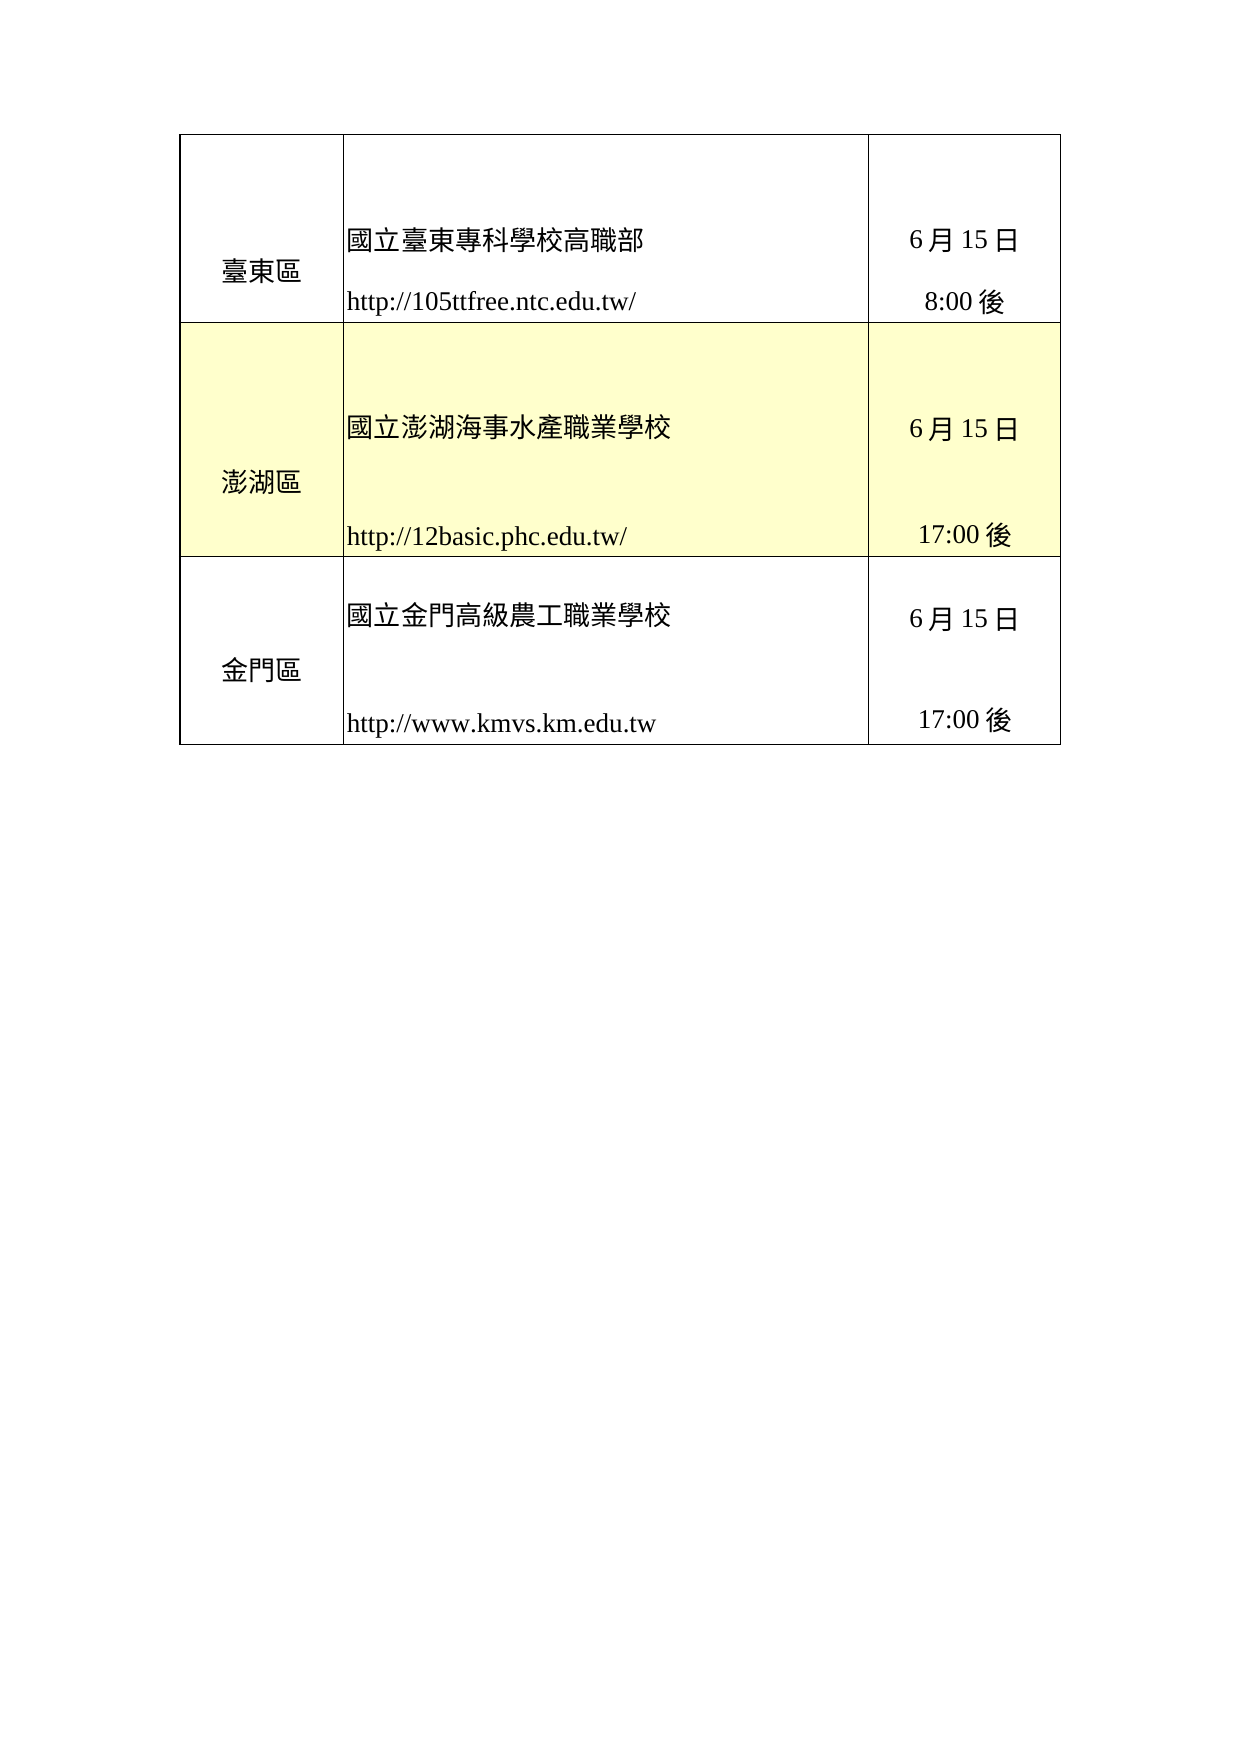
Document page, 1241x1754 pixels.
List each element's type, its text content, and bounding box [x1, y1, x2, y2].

table_cell 6月15日 17:00後 [869, 323, 1060, 556]
table_cell 金門區 [181, 557, 343, 744]
table_cell 6月15日 8:00後 [869, 135, 1060, 322]
table_cell 國立金門高級農工職業學校 http://www.kmvs.km.edu.tw [344, 557, 868, 744]
table_cell 國立臺東專科學校高職部 http://105ttfree.ntc.edu.tw/ [344, 135, 868, 322]
table_cell 國立澎湖海事水產職業學校 http://12basic.phc.edu.tw/ [344, 323, 868, 556]
table_cell 6月15日 17:00後 [869, 557, 1060, 744]
table_cell 臺東區 [181, 135, 343, 322]
table_cell 澎湖區 [181, 323, 343, 556]
